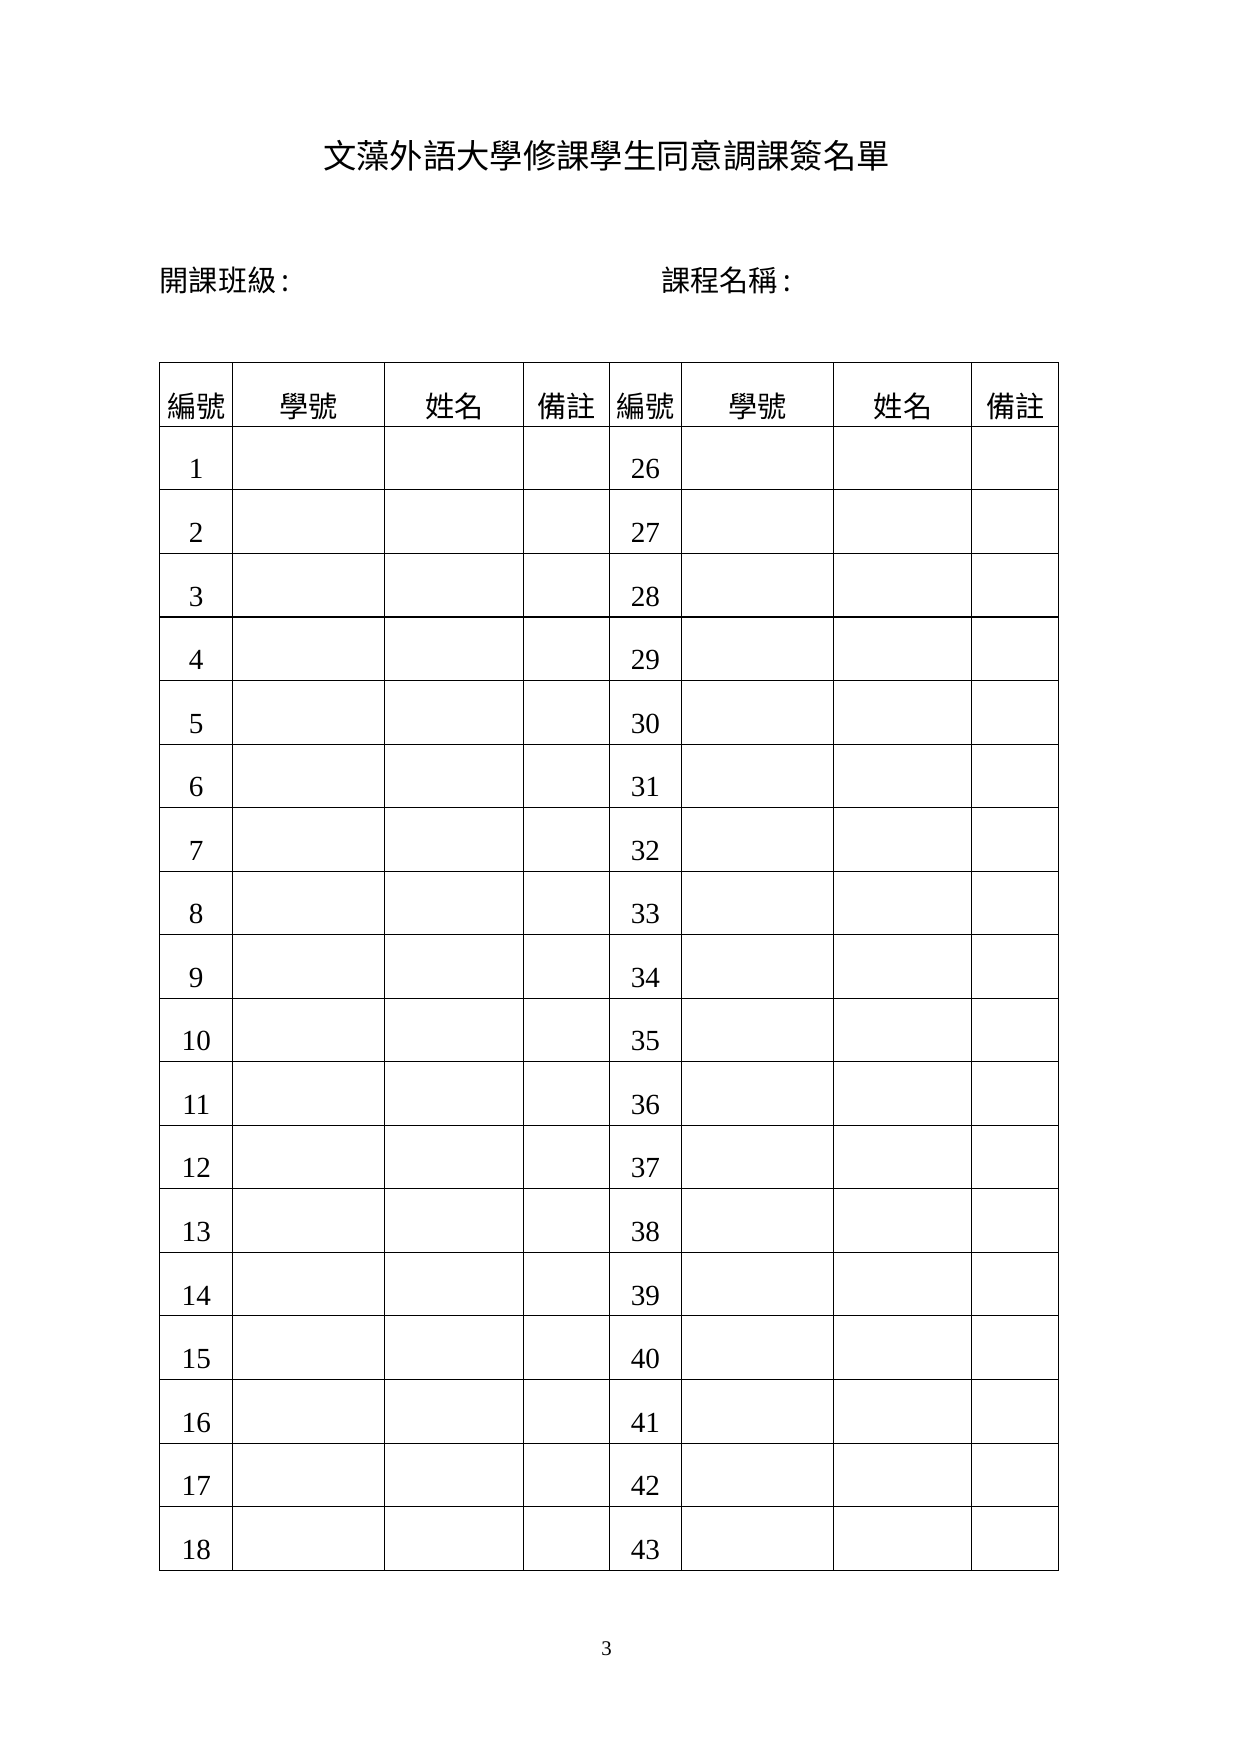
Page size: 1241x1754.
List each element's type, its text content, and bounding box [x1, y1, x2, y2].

table_cell [834, 808, 971, 871]
table_cell [524, 1380, 609, 1442]
table_cell [972, 618, 1058, 680]
table_cell [972, 554, 1058, 616]
table_cell 17 [160, 1444, 232, 1506]
table_cell 27 [610, 490, 681, 553]
table_header 學號 [682, 363, 833, 426]
table_cell [682, 745, 833, 807]
table_cell [385, 1189, 523, 1252]
table_cell [682, 1062, 833, 1125]
table_cell [385, 618, 523, 680]
table_cell 42 [610, 1444, 681, 1506]
table_cell [385, 935, 523, 998]
table_cell [972, 1507, 1058, 1569]
table_cell 28 [610, 554, 681, 616]
table_cell [972, 745, 1058, 807]
table_cell 38 [610, 1189, 681, 1252]
table_cell [972, 427, 1058, 489]
table_cell 7 [160, 808, 232, 871]
table_cell [972, 1062, 1058, 1125]
table_cell [385, 1316, 523, 1379]
table_cell [682, 1507, 833, 1569]
table_header 姓名 [834, 363, 971, 426]
table_cell [385, 1126, 523, 1188]
table_cell [524, 427, 609, 489]
table_cell [972, 1189, 1058, 1252]
table_cell [385, 427, 523, 489]
table_cell [834, 681, 971, 743]
table_cell [834, 1126, 971, 1188]
table_cell [682, 1253, 833, 1315]
table_cell 29 [610, 618, 681, 680]
table_cell [834, 490, 971, 553]
table_header 姓名 [385, 363, 523, 426]
table_cell [233, 999, 384, 1061]
table_cell [682, 681, 833, 743]
table_cell [682, 999, 833, 1061]
table_cell [524, 1062, 609, 1125]
table_cell [524, 490, 609, 553]
table_cell [385, 1444, 523, 1506]
table_cell 18 [160, 1507, 232, 1569]
table_cell [972, 935, 1058, 998]
table_cell [834, 554, 971, 616]
table_cell [385, 1380, 523, 1442]
table_cell 12 [160, 1126, 232, 1188]
table_cell [682, 1380, 833, 1442]
table_cell [524, 1507, 609, 1569]
table_cell [524, 1316, 609, 1379]
table_cell 14 [160, 1253, 232, 1315]
table_cell [233, 681, 384, 743]
table_cell [834, 618, 971, 680]
table_cell [233, 554, 384, 616]
table_cell 36 [610, 1062, 681, 1125]
table_cell 10 [160, 999, 232, 1061]
table_cell 30 [610, 681, 681, 743]
table_cell [682, 1189, 833, 1252]
table_cell [233, 1507, 384, 1569]
table_cell 35 [610, 999, 681, 1061]
table_cell [972, 681, 1058, 743]
table_cell [233, 745, 384, 807]
table_cell [834, 872, 971, 934]
table_cell [682, 618, 833, 680]
table_cell 39 [610, 1253, 681, 1315]
table_cell [233, 1253, 384, 1315]
table_cell [385, 999, 523, 1061]
table_cell [385, 872, 523, 934]
table_cell [682, 808, 833, 871]
table_cell 16 [160, 1380, 232, 1442]
table_cell [972, 1380, 1058, 1442]
table_cell [524, 554, 609, 616]
table_cell [834, 1444, 971, 1506]
table_cell [524, 1253, 609, 1315]
table_cell [682, 935, 833, 998]
table_cell [682, 872, 833, 934]
table_cell [233, 427, 384, 489]
table_cell [972, 1444, 1058, 1506]
table_cell 34 [610, 935, 681, 998]
table_cell [385, 808, 523, 871]
table_cell [834, 745, 971, 807]
table_cell [233, 872, 384, 934]
table_cell [233, 1062, 384, 1125]
table_header 備註 [972, 363, 1058, 426]
table_cell [524, 935, 609, 998]
table_cell 15 [160, 1316, 232, 1379]
table_cell [524, 999, 609, 1061]
table_cell [682, 1316, 833, 1379]
table_cell [682, 1444, 833, 1506]
table_cell [834, 1380, 971, 1442]
table_header 備註 [524, 363, 609, 426]
table_cell [524, 681, 609, 743]
table_cell 31 [610, 745, 681, 807]
table_cell [834, 1062, 971, 1125]
table_cell [233, 1126, 384, 1188]
text 文藻外語大學修課學生同意調課簽名單 [159, 112, 1053, 175]
table_cell [834, 1189, 971, 1252]
table_header 編號 [610, 363, 681, 426]
table_cell [524, 1126, 609, 1188]
table_cell [972, 1126, 1058, 1188]
table_cell 43 [610, 1507, 681, 1569]
table_cell [233, 808, 384, 871]
table_cell [972, 872, 1058, 934]
table_cell [524, 618, 609, 680]
table_cell [972, 1253, 1058, 1315]
table_cell [834, 1253, 971, 1315]
text 開課班級: 課程名稱: [159, 237, 1053, 300]
table_header 編號 [160, 363, 232, 426]
table_cell [834, 935, 971, 998]
table_cell 2 [160, 490, 232, 553]
table_cell [834, 427, 971, 489]
table_cell [682, 1126, 833, 1188]
table_cell [385, 554, 523, 616]
table_cell [834, 1507, 971, 1569]
table_cell 9 [160, 935, 232, 998]
table_cell [524, 745, 609, 807]
table_cell 33 [610, 872, 681, 934]
table_cell [233, 935, 384, 998]
table_cell [682, 490, 833, 553]
table_cell 6 [160, 745, 232, 807]
table_cell [385, 745, 523, 807]
table_cell 37 [610, 1126, 681, 1188]
table_cell 1 [160, 427, 232, 489]
table_cell [233, 490, 384, 553]
table_header 學號 [233, 363, 384, 426]
table_cell [972, 1316, 1058, 1379]
table_cell [972, 490, 1058, 553]
table_cell [972, 999, 1058, 1061]
table_cell [972, 808, 1058, 871]
table_cell [682, 427, 833, 489]
table_cell [385, 1062, 523, 1125]
table_cell 11 [160, 1062, 232, 1125]
table_cell [385, 490, 523, 553]
table_cell [524, 1189, 609, 1252]
table_cell 13 [160, 1189, 232, 1252]
table_cell 8 [160, 872, 232, 934]
table_cell [834, 999, 971, 1061]
table_cell [524, 872, 609, 934]
table_cell 3 [160, 554, 232, 616]
table_cell [233, 1444, 384, 1506]
table_cell 4 [160, 618, 232, 680]
table_cell [233, 1380, 384, 1442]
table_cell [834, 1316, 971, 1379]
table_cell [385, 681, 523, 743]
table_cell 41 [610, 1380, 681, 1442]
table_cell 26 [610, 427, 681, 489]
table_cell 5 [160, 681, 232, 743]
table_cell [524, 808, 609, 871]
table_cell [524, 1444, 609, 1506]
table_cell [233, 1316, 384, 1379]
table_cell [682, 554, 833, 616]
table_cell [385, 1507, 523, 1569]
table_cell 32 [610, 808, 681, 871]
table_cell [233, 618, 384, 680]
table_cell 40 [610, 1316, 681, 1379]
table_cell [233, 1189, 384, 1252]
table_cell [385, 1253, 523, 1315]
